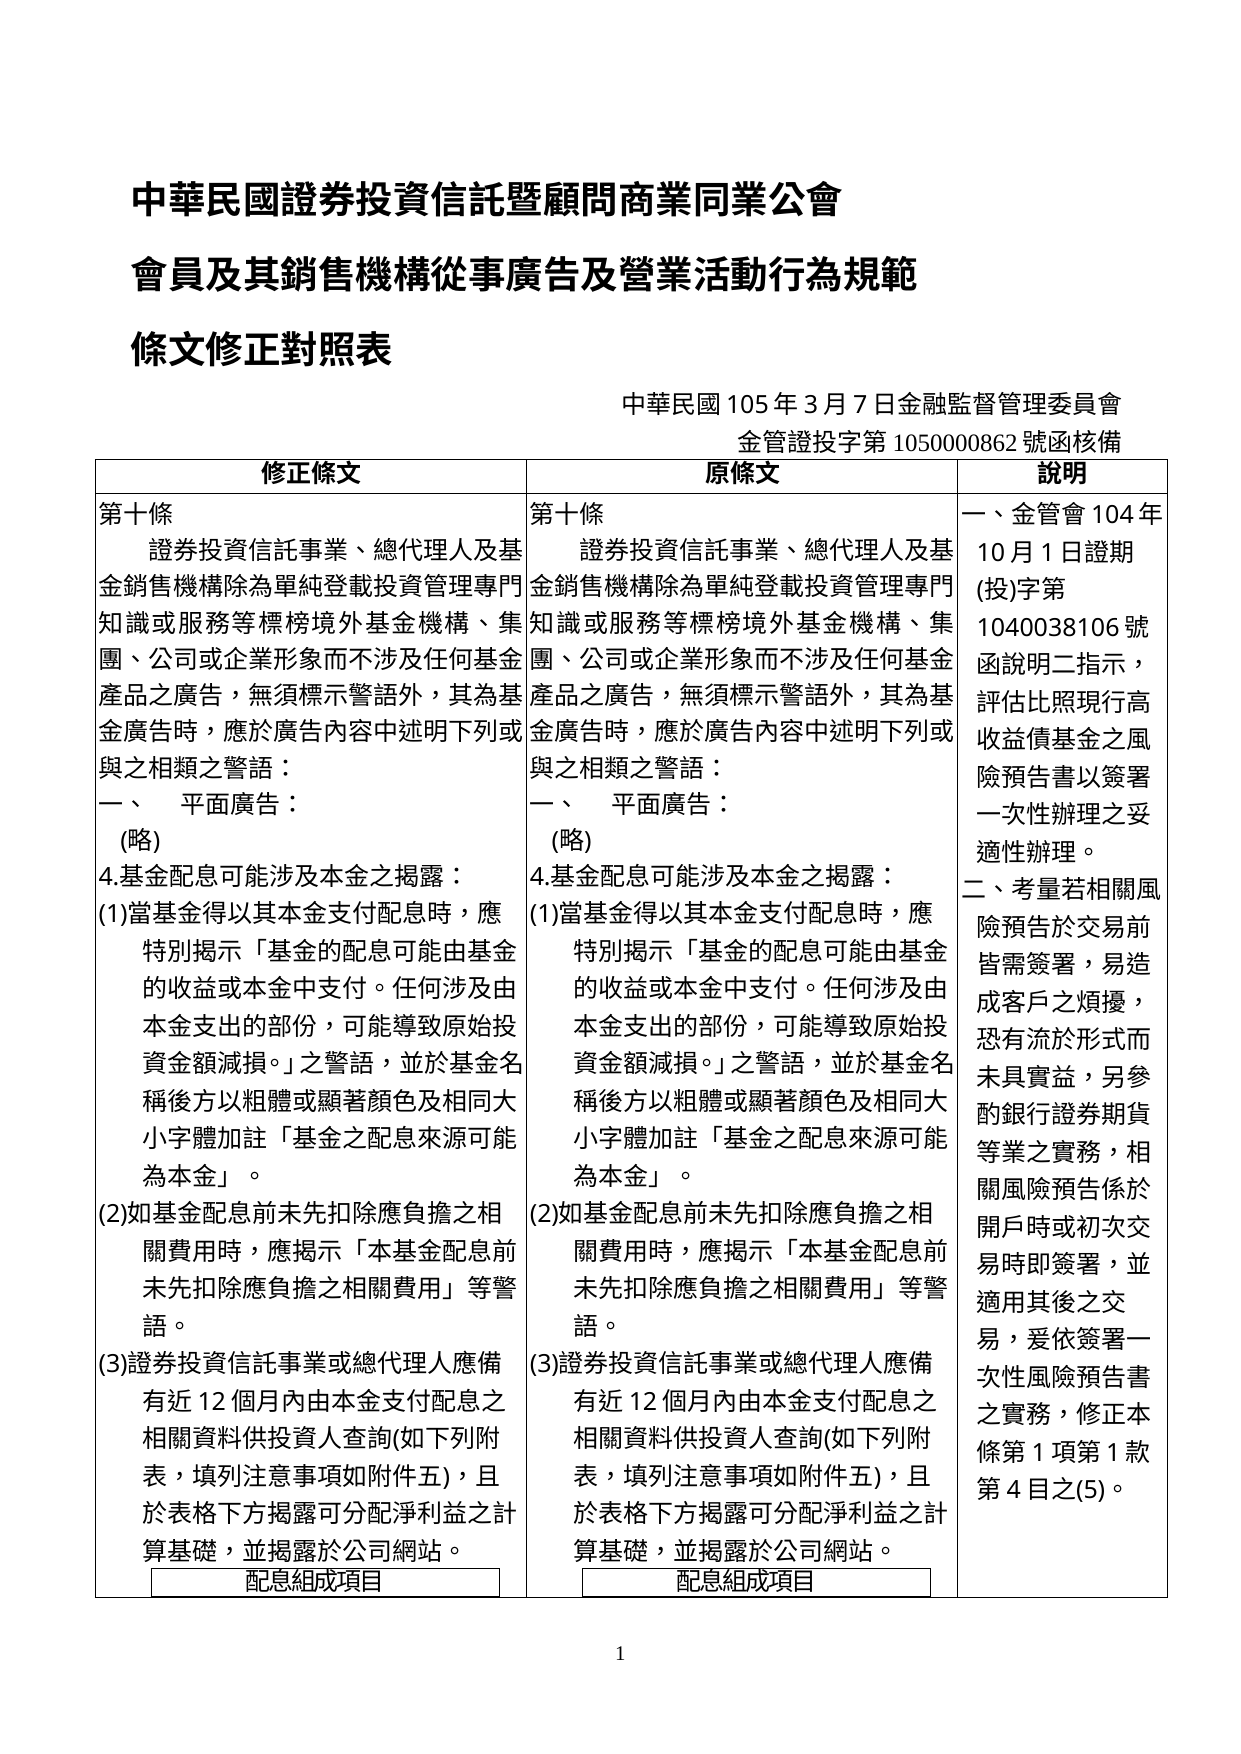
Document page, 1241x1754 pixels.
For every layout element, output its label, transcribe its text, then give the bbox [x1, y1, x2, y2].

text 中華民國證券投資信託暨顧問商業同業公會 [131, 159, 1122, 234]
text 條文修正對照表 [131, 309, 1122, 384]
table_cell 一、金管會104年10月1日證期(投)字第1040038106號函說明二指示，評估比照現行高收益債基金之風險預告書以簽署一次性辦理之妥適性辦理。 二、考量若相關風險預告於交易前皆需簽署，易造成客戶之煩擾，恐有流於形式而未具實益，另參酌銀行證券期貨等業之實務，相關風險預告係於開戶時或初次交易時即簽署，並適用其後之交易，爰依簽署一次性風險預告書之實務，修正本條第1項第1款第4目之(5)。 [958, 494, 1167, 1597]
table_cell 第十條 證券投資信託事業、總代理人及基金銷售機構除為單純登載投資管理專門知識或服務等標榜境外基金機構、集團、公司或企業形象而不涉及任何基金產品之廣告，無須標示警語外，其為基金廣告時，應於廣告內容中述明下列或與之相類之警語： 平面廣告： (略) 4.基金配息可能涉及本金之揭露： (1)當基金得以其本金支付配息時，應特別揭示「基金的配息可能由基金的收益或本金中支付。任何涉及由本金支出的部份，可能導致原始投資金額減損。」之警語，並於基金名稱後方以粗體或顯著顏色及相同大小字體加註「基金之配息來源可能為本金」。 (2)如基金配息前未先扣除應負擔之相關費用時，應揭示「本基金配息前未先扣除應負擔之相關費用」等警語。 (3)證券投資信託事業或總代理人應備有近12個月內由本金支付配息之相關資料供投資人查詢(如下列附表，填列注意事項如附件五)，且於表格下方揭露可分配淨利益之計算基礎，並揭露於公司網站。 [527, 494, 957, 1597]
table_header 配息組成項目 [152, 1569, 499, 1596]
text 金管證投字第1050000862號函核備 [131, 422, 1122, 459]
table_header 說明 [958, 460, 1167, 493]
table_header 修正條文 [96, 460, 526, 493]
text 中華民國105年3月7日金融監督管理委員會 [131, 384, 1122, 422]
table_cell 第十條 證券投資信託事業、總代理人及基金銷售機構除為單純登載投資管理專門知識或服務等標榜境外基金機構、集團、公司或企業形象而不涉及任何基金產品之廣告，無須標示警語外，其為基金廣告時，應於廣告內容中述明下列或與之相類之警語： 平面廣告： (略) 4.基金配息可能涉及本金之揭露： (1)當基金得以其本金支付配息時，應特別揭示「基金的配息可能由基金的收益或本金中支付。任何涉及由本金支出的部份，可能導致原始投資金額減損。」之警語，並於基金名稱後方以粗體或顯著顏色及相同大小字體加註「基金之配息來源可能為本金」。 (2)如基金配息前未先扣除應負擔之相關費用時，應揭示「本基金配息前未先扣除應負擔之相關費用」等警語。 (3)證券投資信託事業或總代理人應備有近12個月內由本金支付配息之相關資料供投資人查詢(如下列附表，填列注意事項如附件五)，且於表格下方揭露可分配淨利益之計算基礎，並揭露於公司網站。 [96, 494, 526, 1597]
text 會員及其銷售機構從事廣告及營業活動行為規範 [131, 234, 1122, 309]
table_header 配息組成項目 [583, 1569, 930, 1596]
table_header 原條文 [527, 460, 957, 493]
